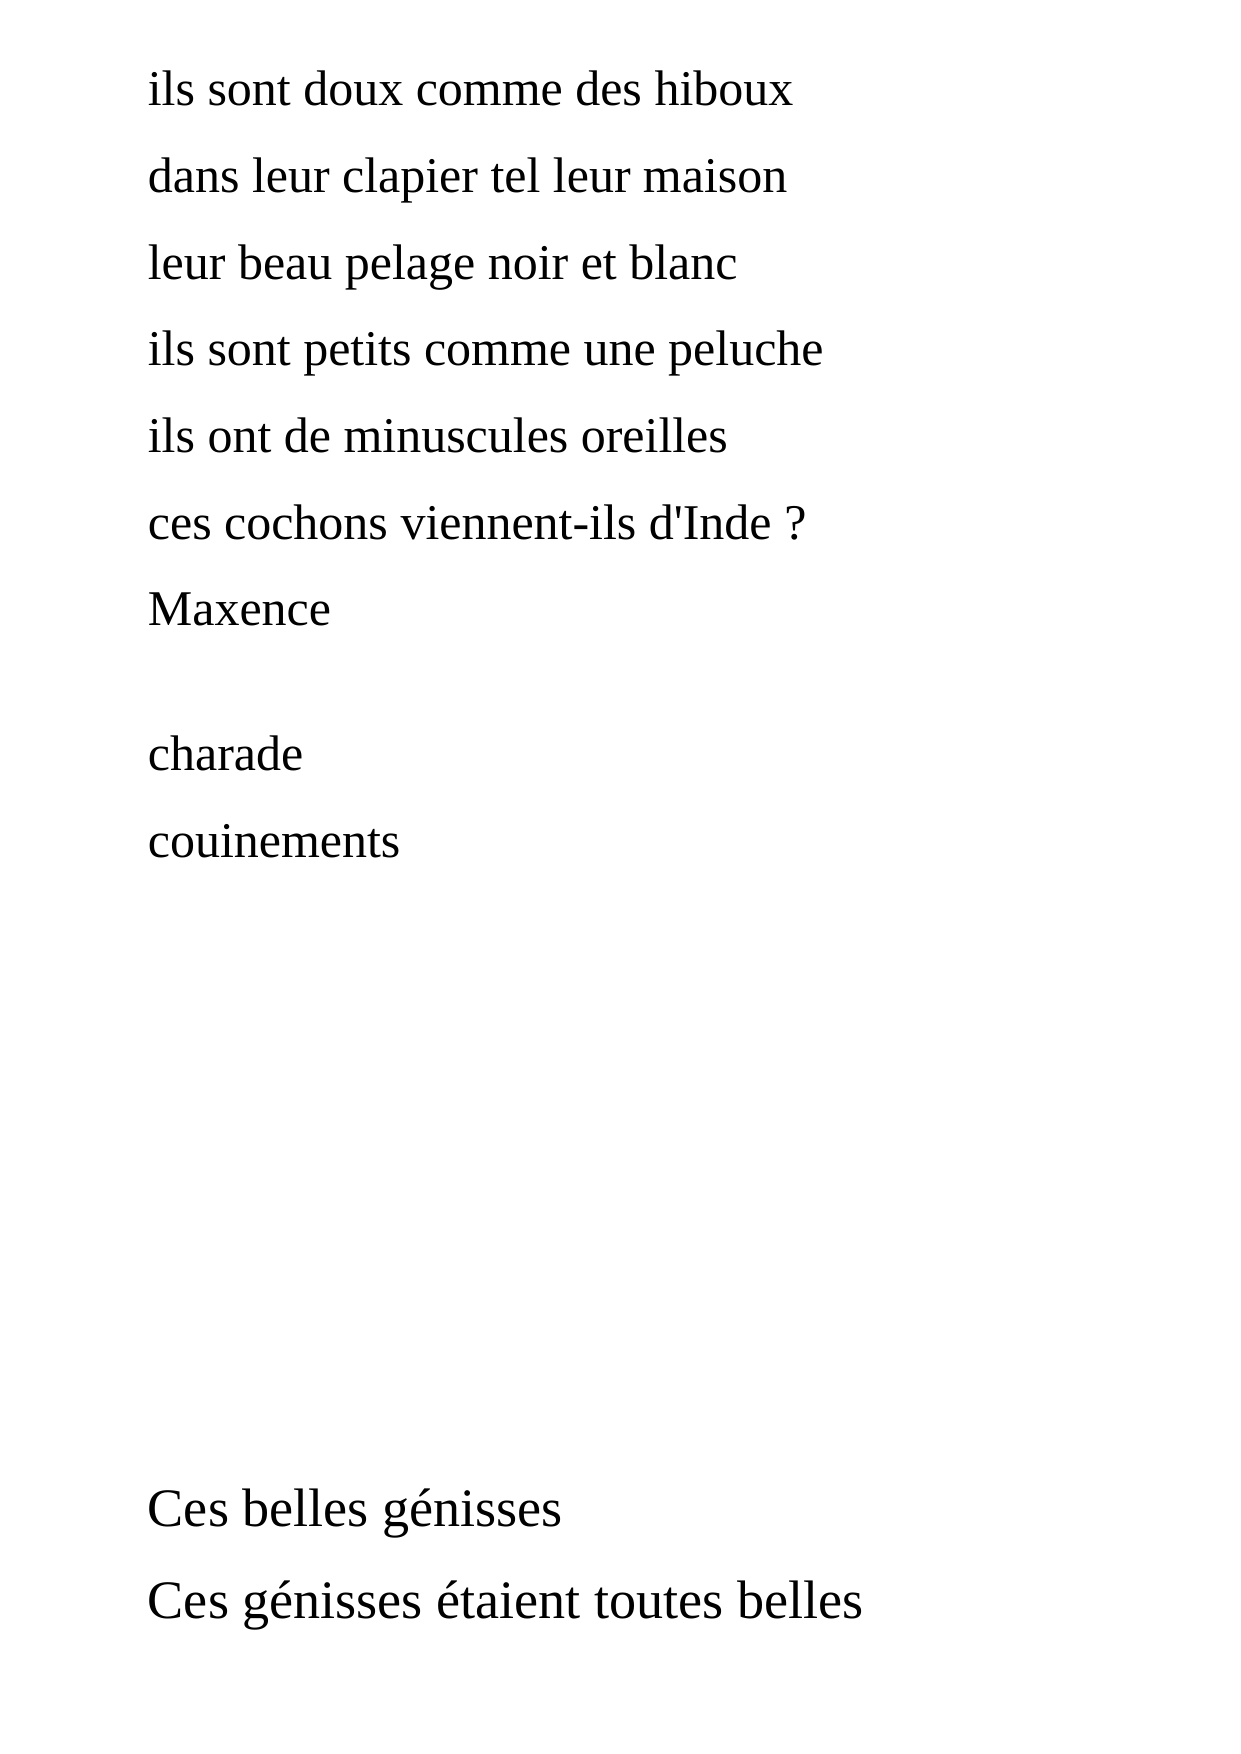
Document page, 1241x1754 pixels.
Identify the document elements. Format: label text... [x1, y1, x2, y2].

text ils sont petits comme une peluche [148, 319, 1093, 377]
text leur beau pelage noir et blanc [148, 232, 1093, 290]
text ils sont doux comme des hiboux [148, 59, 1093, 117]
text ces cochons viennent-ils d'Inde ? [148, 492, 1093, 550]
text Maxence [148, 579, 1093, 637]
text Ces génisses étaient toutes belles [148, 1568, 1093, 1630]
text Ces belles génisses [148, 1476, 1093, 1538]
text dans leur clapier tel leur maison [148, 146, 1093, 203]
text ils ont de minuscules oreilles [148, 406, 1093, 463]
text charade [148, 724, 1093, 781]
text couinements [148, 810, 1093, 868]
